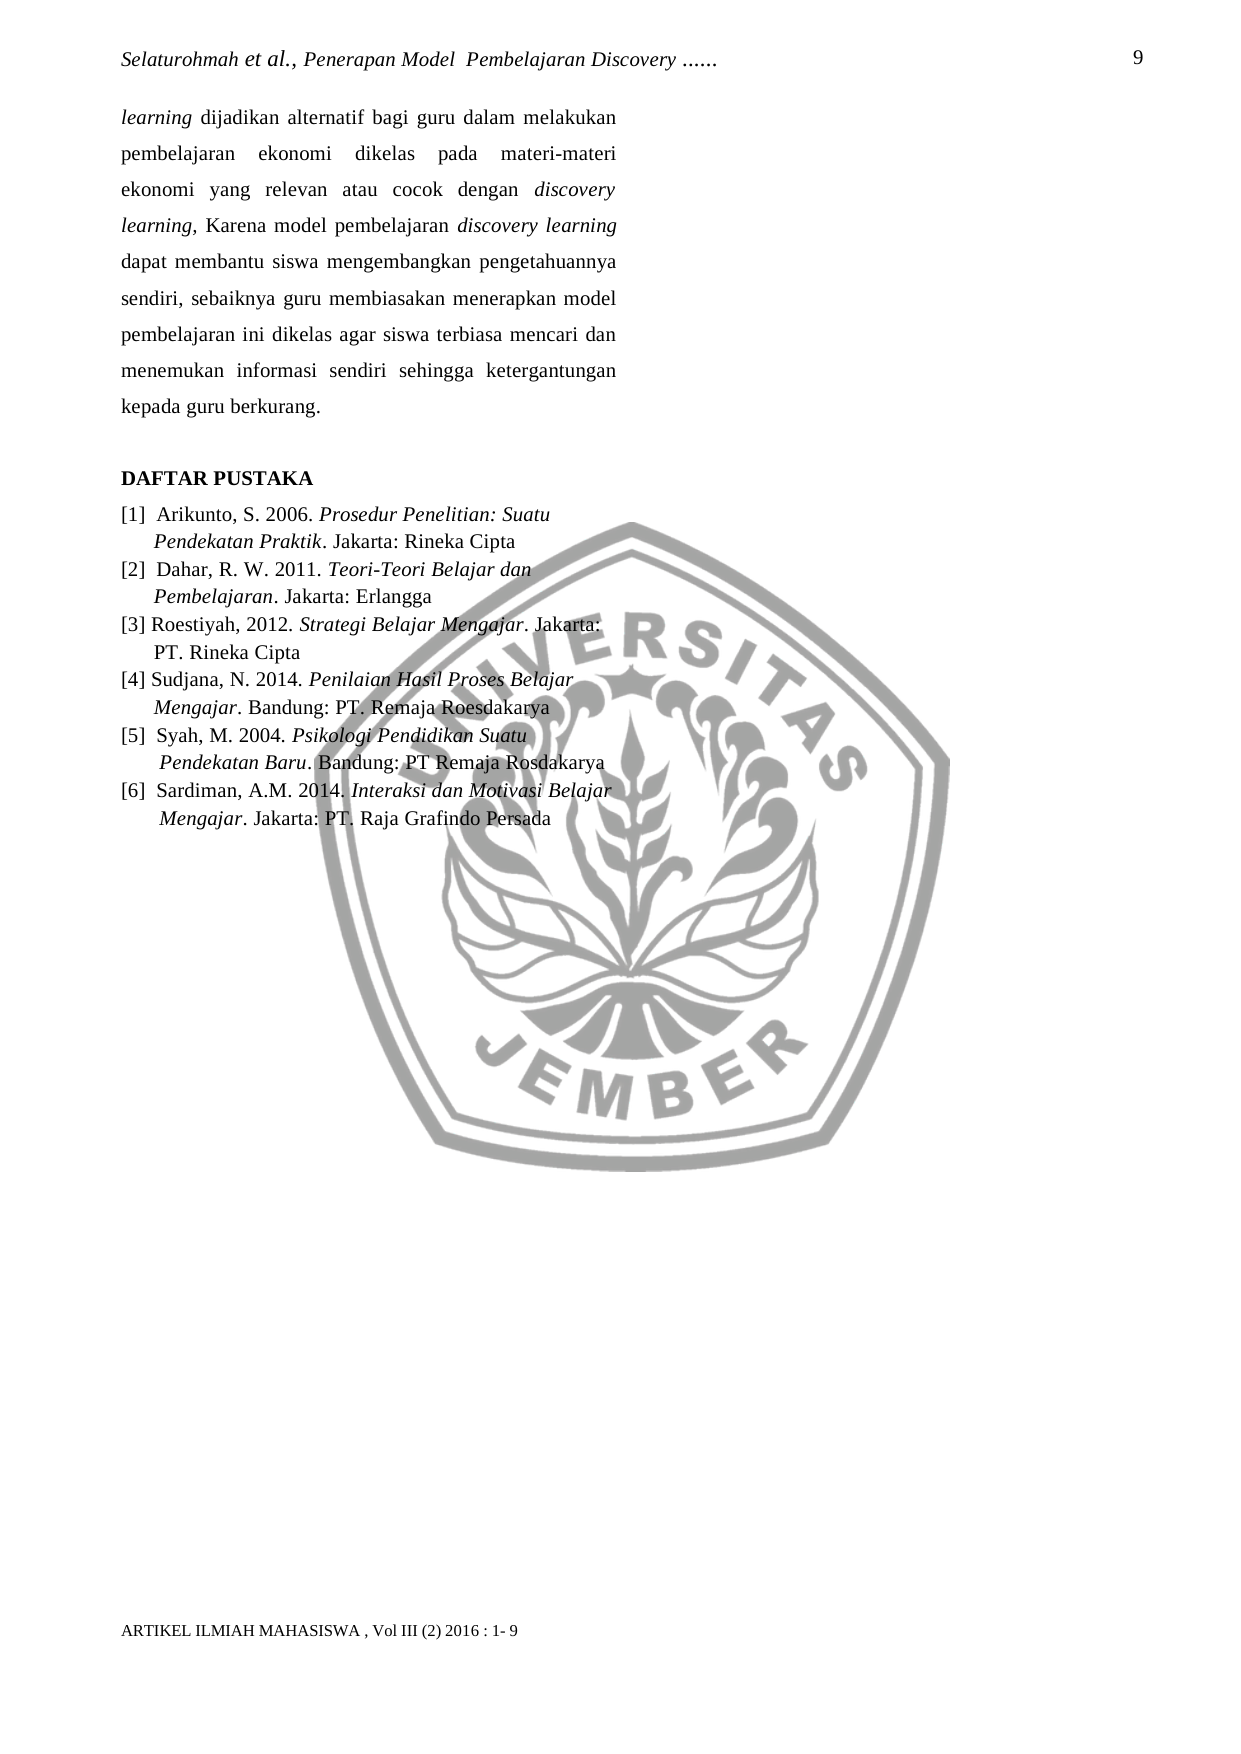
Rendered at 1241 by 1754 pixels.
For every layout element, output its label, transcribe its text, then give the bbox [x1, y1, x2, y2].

text [1] Arikunto, S. 2006. Prosedur Penelitian: Suatu [121, 502, 617, 526]
text [3] Roestiyah, 2012. Strategi Belajar Mengajar. Jakarta: [121, 612, 617, 636]
text learning dijadikan alternatif bagi guru dalam melakukan pembelajaran ekonomi dikelas pada materi-materi ekonomi yang relevan atau cocok dengan discovery learning, Karena model pembelajaran discovery learning dapat membantu siswa mengembangkan pengetahuannya sendiri, sebaiknya guru membiasakan menerapkan model pembelajaran ini dikelas agar siswa terbiasa mencari dan menemukan informasi sendiri sehingga ketergantungan kepada guru berkurang. [121, 105, 617, 417]
text Mengajar. Jakarta: PT. Raja Grafindo Persada [121, 806, 617, 830]
text Pembelajaran. Jakarta: Erlangga [121, 584, 617, 608]
text [2] Dahar, R. W. 2011. Teori-Teori Belajar dan [121, 557, 617, 581]
picture [241, 447, 1023, 1246]
text [6] Sardiman, A.M. 2014. Interaksi dan Motivasi Belajar [121, 778, 617, 802]
text PT. Rineka Cipta [121, 639, 617, 664]
text Pendekatan Praktik. Jakarta: Rineka Cipta [121, 529, 617, 553]
text Pendekatan Baru. Bandung: PT Remaja Rosdakarya [121, 750, 617, 774]
text DAFTAR PUSTAKA [121, 466, 617, 489]
text [4] Sudjana, N. 2014. Penilaian Hasil Proses Belajar [121, 667, 617, 691]
text [5] Syah, M. 2004. Psikologi Pendidikan Suatu [121, 722, 617, 746]
text Mengajar. Bandung: PT. Remaja Roesdakarya [121, 695, 617, 719]
